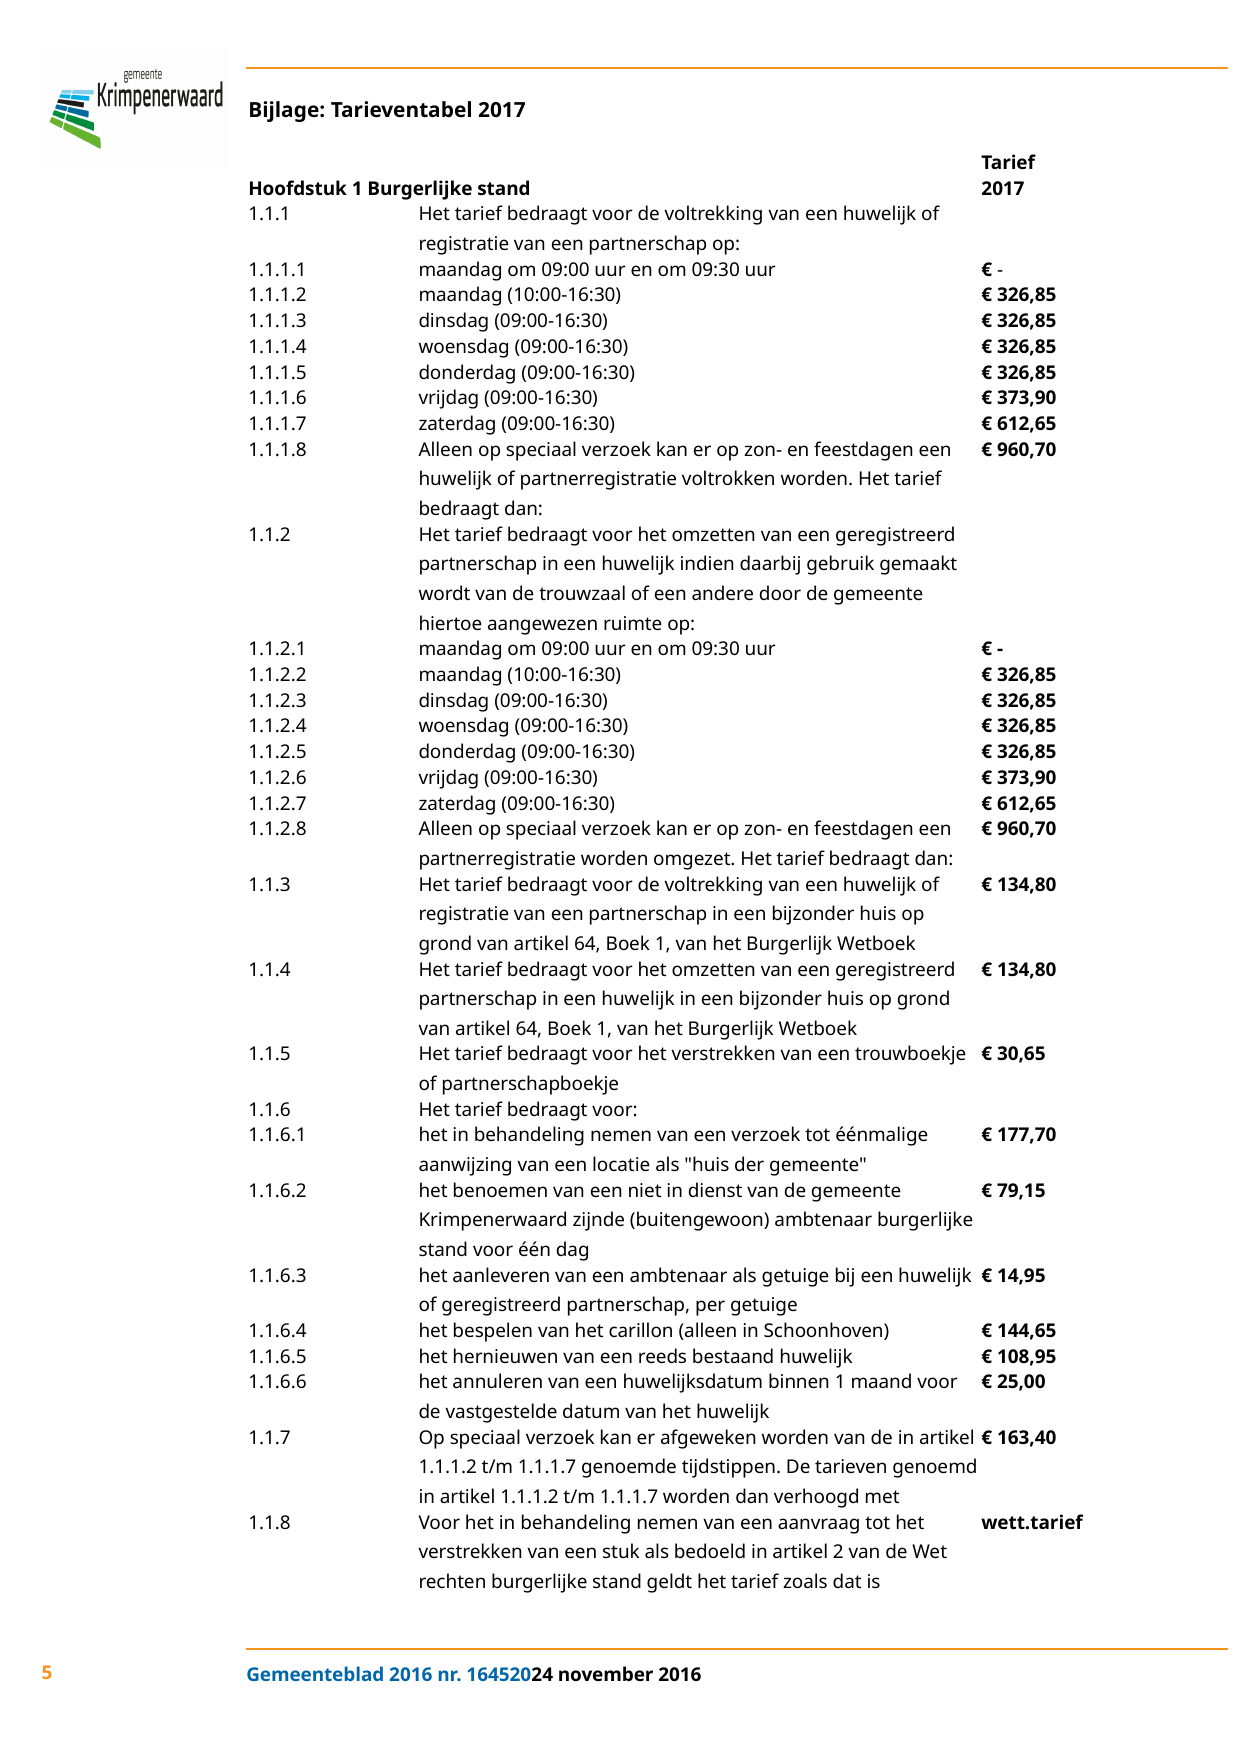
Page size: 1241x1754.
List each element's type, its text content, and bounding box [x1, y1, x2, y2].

table_cell € - [981, 256, 1152, 282]
table_cell € 108,95 [981, 1343, 1152, 1369]
table_cell 1.1.6.6 [248, 1369, 418, 1424]
table_cell [981, 1096, 1152, 1122]
table_cell 1.1.1.8 [248, 436, 418, 521]
table_cell € 326,85 [981, 333, 1152, 359]
table_cell 1.1.2 [248, 521, 418, 635]
table_cell donderdag (09:00-16:30) [418, 738, 981, 764]
table_cell vrijdag (09:00-16:30) [418, 764, 981, 790]
table_cell zaterdag (09:00-16:30) [418, 410, 981, 436]
table_cell 2017 [981, 175, 1152, 201]
table_cell 1.1.1.3 [248, 308, 418, 333]
table_cell het bespelen van het carillon (alleen in Schoonhoven) [418, 1317, 981, 1343]
table_cell € 14,95 [981, 1262, 1152, 1317]
table_cell Voor het in behandeling nemen van een aanvraag tot het verstrekken van een stuk als bedoeld in artikel 2 van de Wet rechten burgerlijke stand geldt het tarief zoals dat is [418, 1509, 981, 1594]
table_cell wett.tarief [981, 1509, 1152, 1594]
table_cell maandag (10:00-16:30) [418, 661, 981, 687]
table_cell donderdag (09:00-16:30) [418, 359, 981, 384]
table_cell maandag om 09:00 uur en om 09:30 uur [418, 635, 981, 661]
table_cell het annuleren van een huwelijksdatum binnen 1 maand voor de vastgestelde datum van het huwelijk [418, 1369, 981, 1424]
table_cell € 326,85 [981, 661, 1152, 687]
table_cell € 30,65 [981, 1041, 1152, 1096]
table_cell 1.1.1.7 [248, 410, 418, 436]
table_cell € 373,90 [981, 764, 1152, 790]
table_cell maandag (10:00-16:30) [418, 282, 981, 307]
table_cell Het tarief bedraagt voor het omzetten van een geregistreerd partnerschap in een huwelijk indien daarbij gebruik gemaakt wordt van de trouwzaal of een andere door de gemeente hiertoe aangewezen ruimte op: [418, 521, 981, 635]
table_cell 1.1.2.2 [248, 661, 418, 687]
table_header [248, 124, 685, 149]
text Bijlage: Tarieventabel 2017 [248, 95, 1152, 123]
table_cell het in behandeling nemen van een verzoek tot éénmalige aanwijzing van een locatie als "huis der gemeente" [418, 1122, 981, 1177]
table_cell € 326,85 [981, 713, 1152, 738]
table_cell Het tarief bedraagt voor de voltrekking van een huwelijk of registratie van een partnerschap in een bijzonder huis op grond van artikel 64, Boek 1, van het Burgerlijk Wetboek [418, 871, 981, 956]
table_cell [981, 521, 1152, 635]
table_cell € 612,65 [981, 790, 1152, 816]
table_cell 1.1.6.4 [248, 1317, 418, 1343]
table_cell Hoofdstuk 1 Burgerlijke stand [248, 175, 981, 201]
table_cell woensdag (09:00-16:30) [418, 333, 981, 359]
table_cell zaterdag (09:00-16:30) [418, 790, 981, 816]
table_cell € 134,80 [981, 956, 1152, 1041]
table_cell € 25,00 [981, 1369, 1152, 1424]
table_cell € 326,85 [981, 282, 1152, 307]
table_cell 1.1.6.3 [248, 1262, 418, 1317]
table_cell het aanleveren van een ambtenaar als getuige bij een huwelijk of geregistreerd partnerschap, per getuige [418, 1262, 981, 1317]
table_cell € 177,70 [981, 1122, 1152, 1177]
table_cell 1.1.1.1 [248, 256, 418, 282]
table_cell 1.1.2.4 [248, 713, 418, 738]
table_cell Alleen op speciaal verzoek kan er op zon- en feestdagen een partnerregistratie worden omgezet. Het tarief bedraagt dan: [418, 816, 981, 871]
table_cell € 960,70 [981, 436, 1152, 521]
table_cell 1.1.3 [248, 871, 418, 956]
table_cell woensdag (09:00-16:30) [418, 713, 981, 738]
table_cell 1.1.1 [248, 201, 418, 256]
table_header [981, 124, 1152, 149]
table_cell 1.1.1.5 [248, 359, 418, 384]
table_cell 1.1.2.7 [248, 790, 418, 816]
table_cell € 373,90 [981, 385, 1152, 410]
picture [41, 47, 231, 172]
table_cell Het tarief bedraagt voor: [418, 1096, 981, 1122]
table_cell Alleen op speciaal verzoek kan er op zon- en feestdagen een huwelijk of partnerregistratie voltrokken worden. Het tarief bedraagt dan: [418, 436, 981, 521]
table_cell 1.1.5 [248, 1041, 418, 1096]
table_cell € 144,65 [981, 1317, 1152, 1343]
table_cell 1.1.6 [248, 1096, 418, 1122]
table_cell 1.1.6.2 [248, 1177, 418, 1262]
table_cell 1.1.8 [248, 1509, 418, 1594]
table_cell € 79,15 [981, 1177, 1152, 1262]
table_cell 1.1.1.2 [248, 282, 418, 307]
table_cell Op speciaal verzoek kan er afgeweken worden van de in artikel 1.1.1.2 t/m 1.1.1.7 genoemde tijdstippen. De tarieven genoemd in artikel 1.1.1.2 t/m 1.1.1.7 worden dan verhoogd met [418, 1424, 981, 1509]
table_cell € 326,85 [981, 738, 1152, 764]
table_header [685, 124, 981, 149]
table_cell [248, 149, 685, 175]
table_cell 1.1.6.1 [248, 1122, 418, 1177]
table_cell maandag om 09:00 uur en om 09:30 uur [418, 256, 981, 282]
table_cell € 134,80 [981, 871, 1152, 956]
table_cell 1.1.2.3 [248, 687, 418, 713]
table_cell 1.1.1.4 [248, 333, 418, 359]
table_cell Het tarief bedraagt voor het omzetten van een geregistreerd partnerschap in een huwelijk in een bijzonder huis op grond van artikel 64, Boek 1, van het Burgerlijk Wetboek [418, 956, 981, 1041]
table_cell dinsdag (09:00-16:30) [418, 687, 981, 713]
table_cell 1.1.7 [248, 1424, 418, 1509]
table_cell 1.1.1.6 [248, 385, 418, 410]
table_cell 1.1.2.6 [248, 764, 418, 790]
table_cell 1.1.2.5 [248, 738, 418, 764]
table_cell dinsdag (09:00-16:30) [418, 308, 981, 333]
table_cell 1.1.2.8 [248, 816, 418, 871]
table_cell € 326,85 [981, 687, 1152, 713]
table_cell € 163,40 [981, 1424, 1152, 1509]
table_cell het hernieuwen van een reeds bestaand huwelijk [418, 1343, 981, 1369]
table_cell € 326,85 [981, 308, 1152, 333]
table_cell 1.1.6.5 [248, 1343, 418, 1369]
table_cell Het tarief bedraagt voor de voltrekking van een huwelijk of registratie van een partnerschap op: [418, 201, 981, 256]
table_cell Tarief [981, 149, 1152, 175]
table_cell Het tarief bedraagt voor het verstrekken van een trouwboekje of partnerschapboekje [418, 1041, 981, 1096]
table_cell € 326,85 [981, 359, 1152, 384]
table_cell [981, 201, 1152, 256]
table_cell 1.1.2.1 [248, 635, 418, 661]
table_cell € 612,65 [981, 410, 1152, 436]
table_cell vrijdag (09:00-16:30) [418, 385, 981, 410]
table_cell € 960,70 [981, 816, 1152, 871]
table_cell het benoemen van een niet in dienst van de gemeente Krimpenerwaard zijnde (buitengewoon) ambtenaar burgerlijke stand voor één dag [418, 1177, 981, 1262]
table_cell [685, 149, 981, 175]
table_cell 1.1.4 [248, 956, 418, 1041]
table_cell € - [981, 635, 1152, 661]
